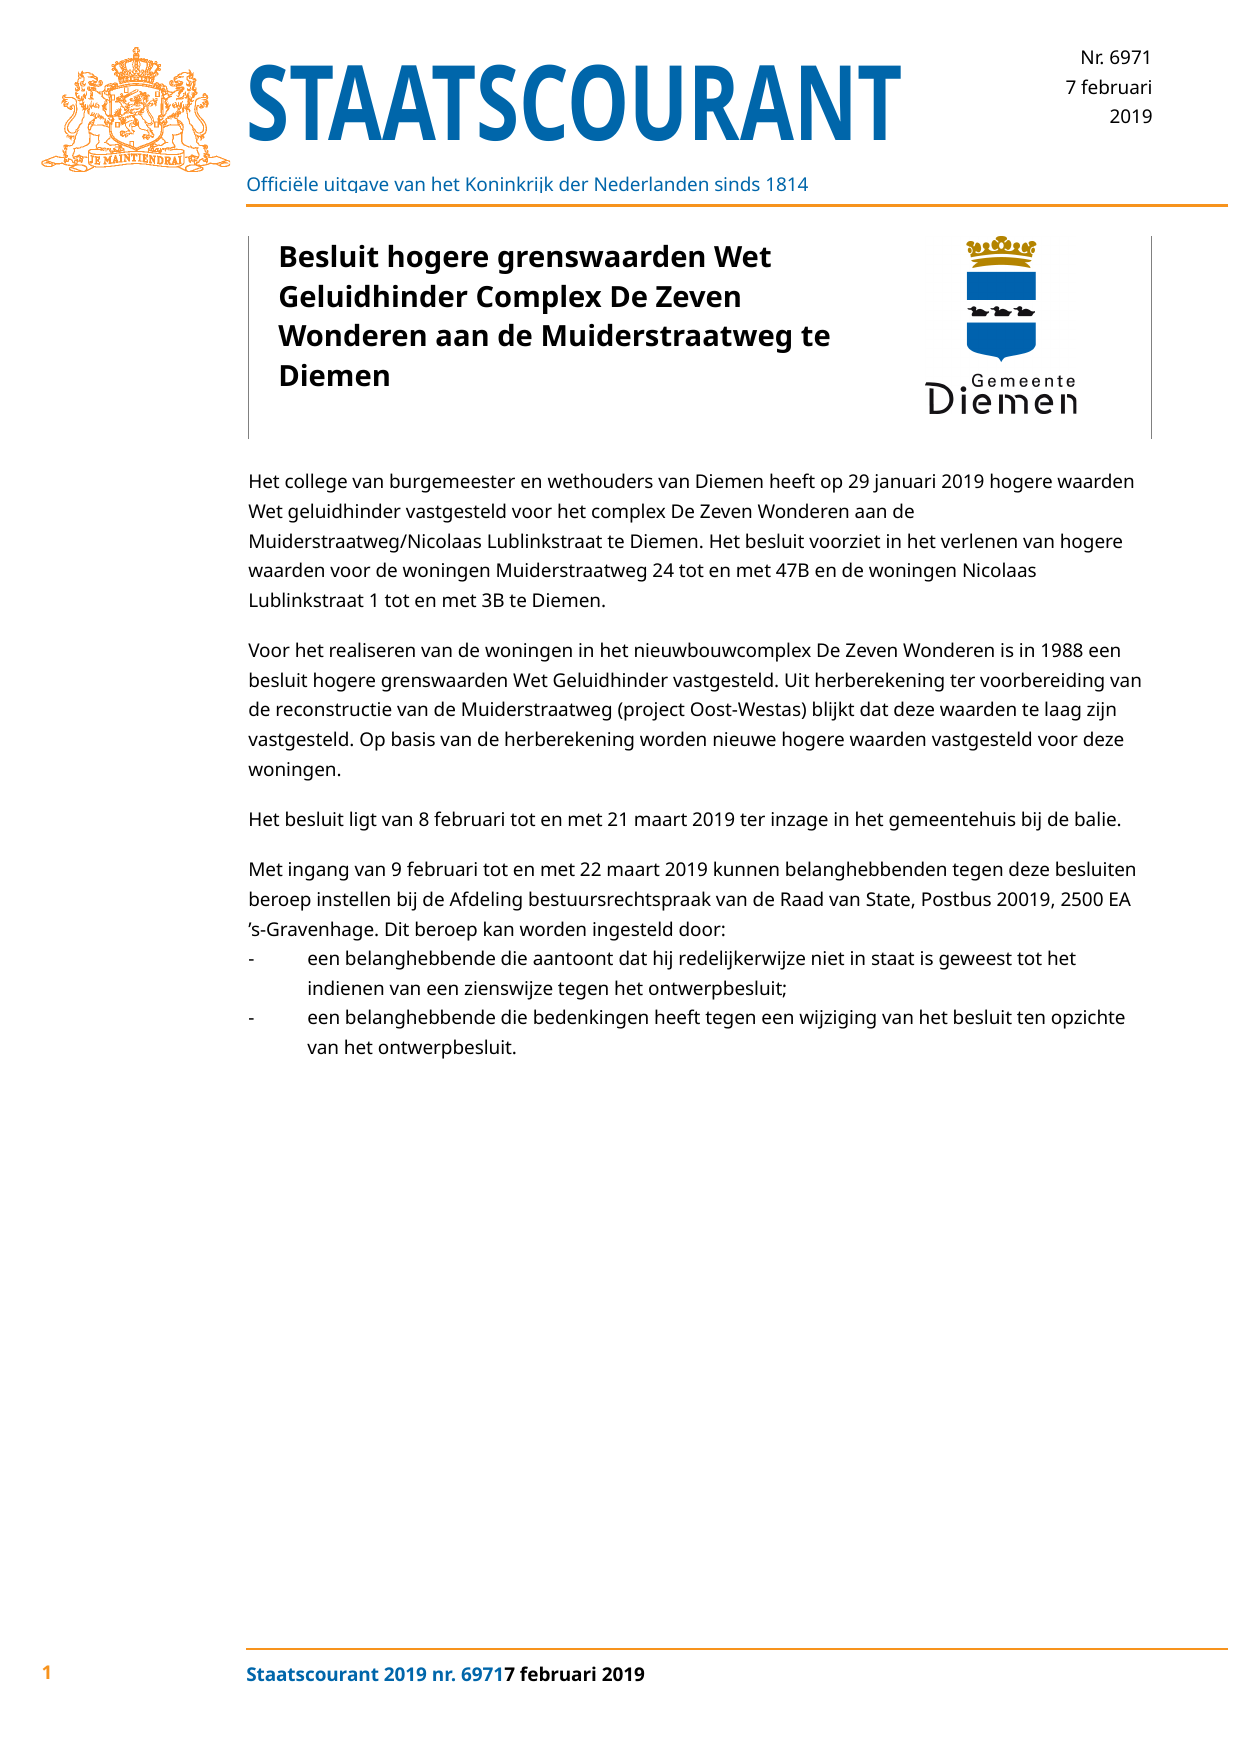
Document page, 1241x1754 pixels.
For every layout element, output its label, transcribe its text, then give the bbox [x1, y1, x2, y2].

table_header Besluit hogere grenswaarden Wet Geluidhinder Complex De Zeven Wonderen aan de Muiderstraatweg te Diemen [249, 236, 850, 439]
table_header [1077, 236, 1151, 413]
table_header [850, 236, 925, 413]
text Met ingang van 9 februari tot en met 22 maart 2019 kunnen belanghebbenden tegen deze besluiten beroep instellen bij de Afdeling bestuursrechtspraak van de Raad van State, Postbus 20019, 2500 EA ’s-Gravenhage. Dit beroep kan worden ingesteld door: [248, 857, 1152, 941]
picture [41, 47, 231, 172]
text Het besluit ligt van 8 februari tot en met 21 maart 2019 ter inzage in het gemeentehuis bij de balie. [248, 806, 1152, 832]
list een belanghebbende die aantoont dat hij redelijkerwijze niet in staat is geweest tot het indienen van een zienswijze tegen het ontwerpbesluit; [248, 945, 1152, 1001]
list een belanghebbende die bedenkingen heeft tegen een wijziging van het besluit ten opzichte van het ontwerpbesluit. [248, 1004, 1152, 1060]
table_header [850, 414, 1151, 439]
text Voor het realiseren van de woningen in het nieuwbouwcomplex De Zeven Wonderen is in 1988 een besluit hogere grenswaarden Wet Geluidhinder vastgesteld. Uit herberekening ter voorbereiding van de reconstructie van de Muiderstraatweg (project Oost-Westas) blijkt dat deze waarden te laag zijn vastgesteld. Op basis van de herberekening worden nieuwe hogere waarden vastgesteld voor deze woningen. [248, 637, 1152, 781]
text Het college van burgemeester en wethouders van Diemen heeft op 29 januari 2019 hogere waarden Wet geluidhinder vastgesteld voor het complex De Zeven Wonderen aan de Muiderstraatweg/Nicolaas Lublinkstraat te Diemen. Het besluit voorziet in het verlenen van hogere waarden voor de woningen Muiderstraatweg 24 tot en met 47B en de woningen Nicolaas Lublinkstraat 1 tot en met 3B te Diemen. [248, 469, 1152, 613]
picture [925, 236, 1077, 414]
